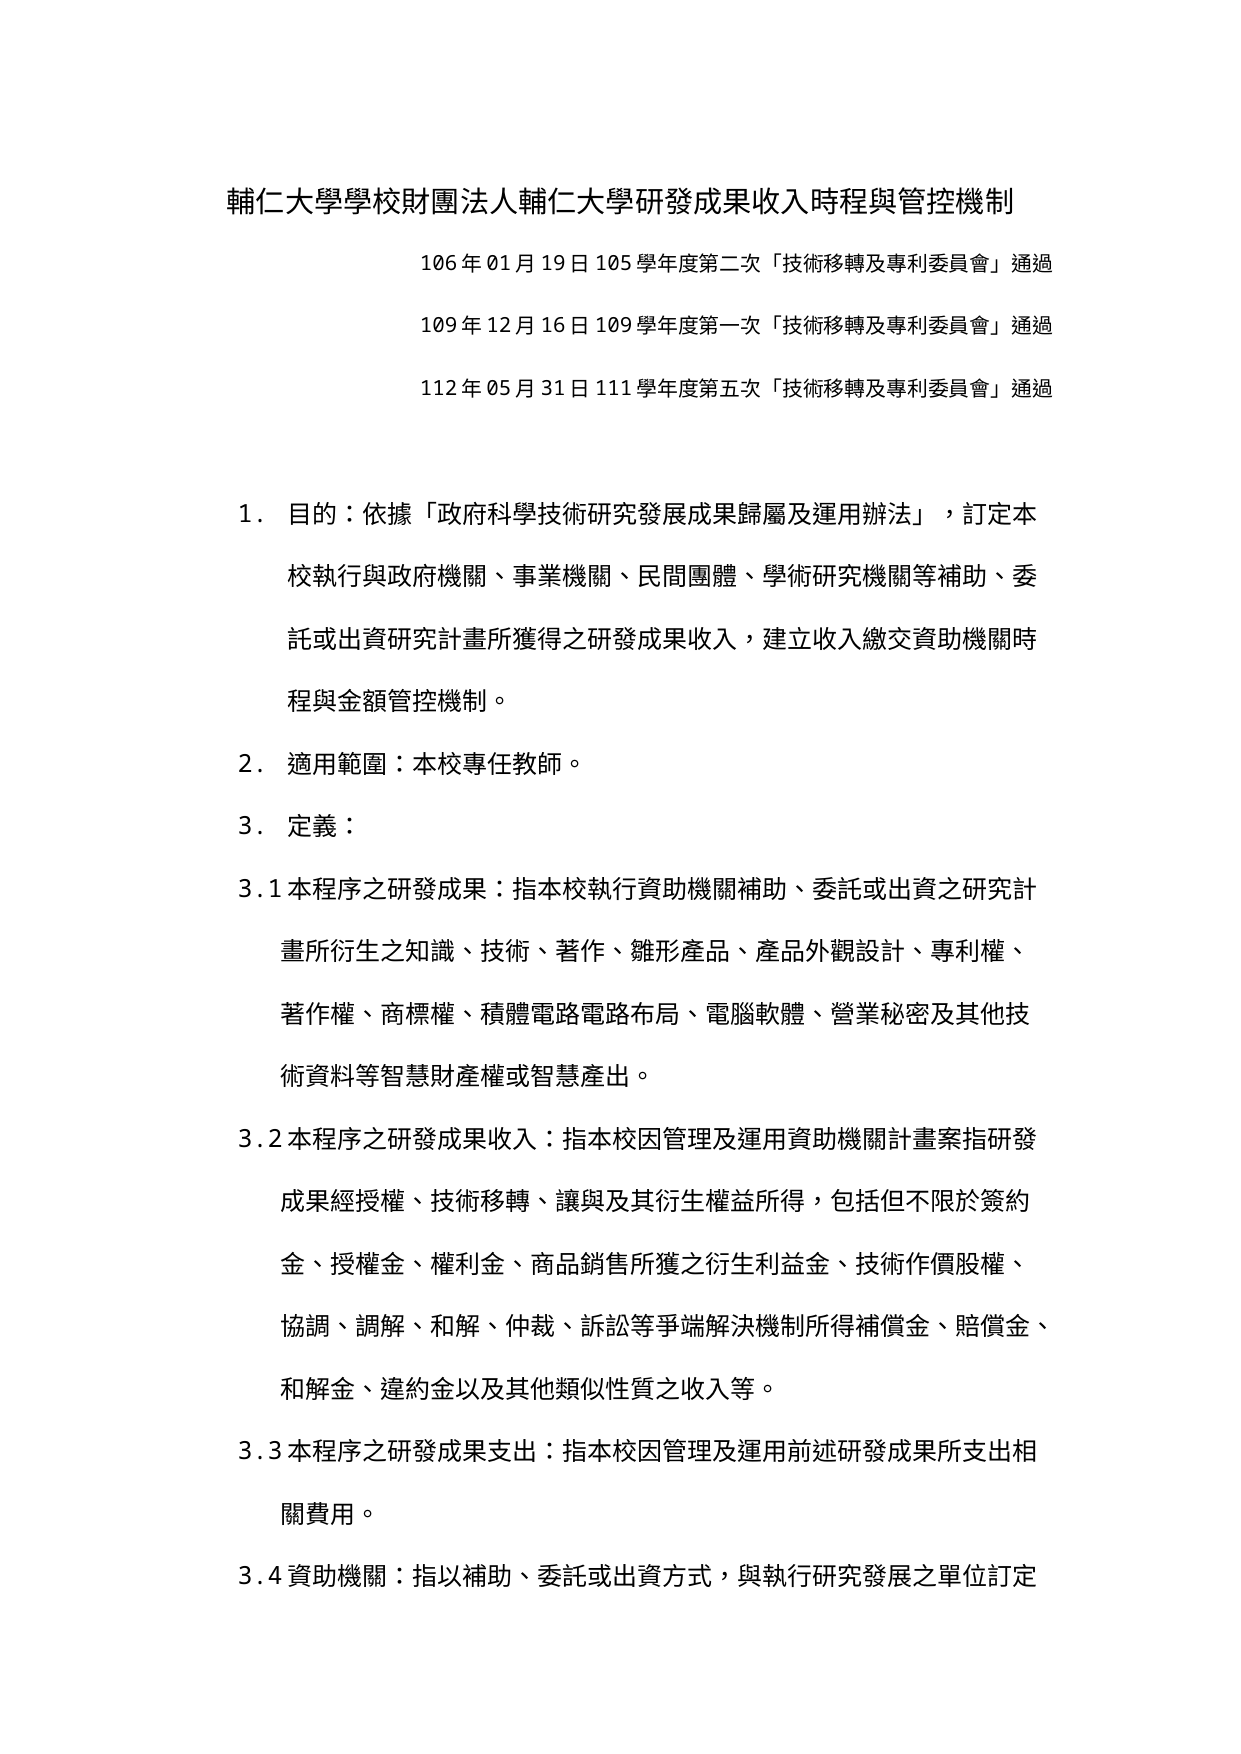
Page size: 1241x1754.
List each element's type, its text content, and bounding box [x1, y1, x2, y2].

text 109年12月16日109學年度第一次「技術移轉及專利委員會」通過 [187, 283, 1053, 346]
text 3.3本程序之研發成果支出：指本校因管理及運用前述研發成果所支出相關費用。 [237, 1408, 1053, 1533]
text 106年01月19日105學年度第二次「技術移轉及專利委員會」通過 [187, 221, 1053, 283]
text 3.1本程序之研發成果：指本校執行資助機關補助、委託或出資之研究計畫所衍生之知識、技術、著作、雛形產品、產品外觀設計、專利權、著作權、商標權、積體電路電路布局、電腦軟體、營業秘密及其他技術資料等智慧財產權或智慧產出。 [237, 846, 1053, 1096]
text 112年05月31日111學年度第五次「技術移轉及專利委員會」通過 [187, 346, 1053, 408]
list 定義： [237, 783, 1053, 846]
text 3.4資助機關：指以補助、委託或出資方式，與執行研究發展之單位訂定 [237, 1533, 1053, 1596]
list 目的：依據「政府科學技術研究發展成果歸屬及運用辦法」，訂定本校執行與政府機關、事業機關、民間團體、學術研究機關等補助、委託或出資研究計畫所獲得之研發成果收入，建立收入繳交資助機關時程與金額管控機制。 [237, 471, 1053, 721]
text 3.2本程序之研發成果收入：指本校因管理及運用資助機關計畫案指研發成果經授權、技術移轉、讓與及其衍生權益所得，包括但不限於簽約金、授權金、權利金、商品銷售所獲之衍生利益金、技術作價股權、協調、調解、和解、仲裁、訴訟等爭端解決機制所得補償金、賠償金、和解金、違約金以及其他類似性質之收入等。 [237, 1096, 1053, 1408]
list 適用範圍：本校專任教師。 [237, 721, 1053, 783]
text 輔仁大學學校財團法人輔仁大學研發成果收入時程與管控機制 [187, 158, 1053, 221]
